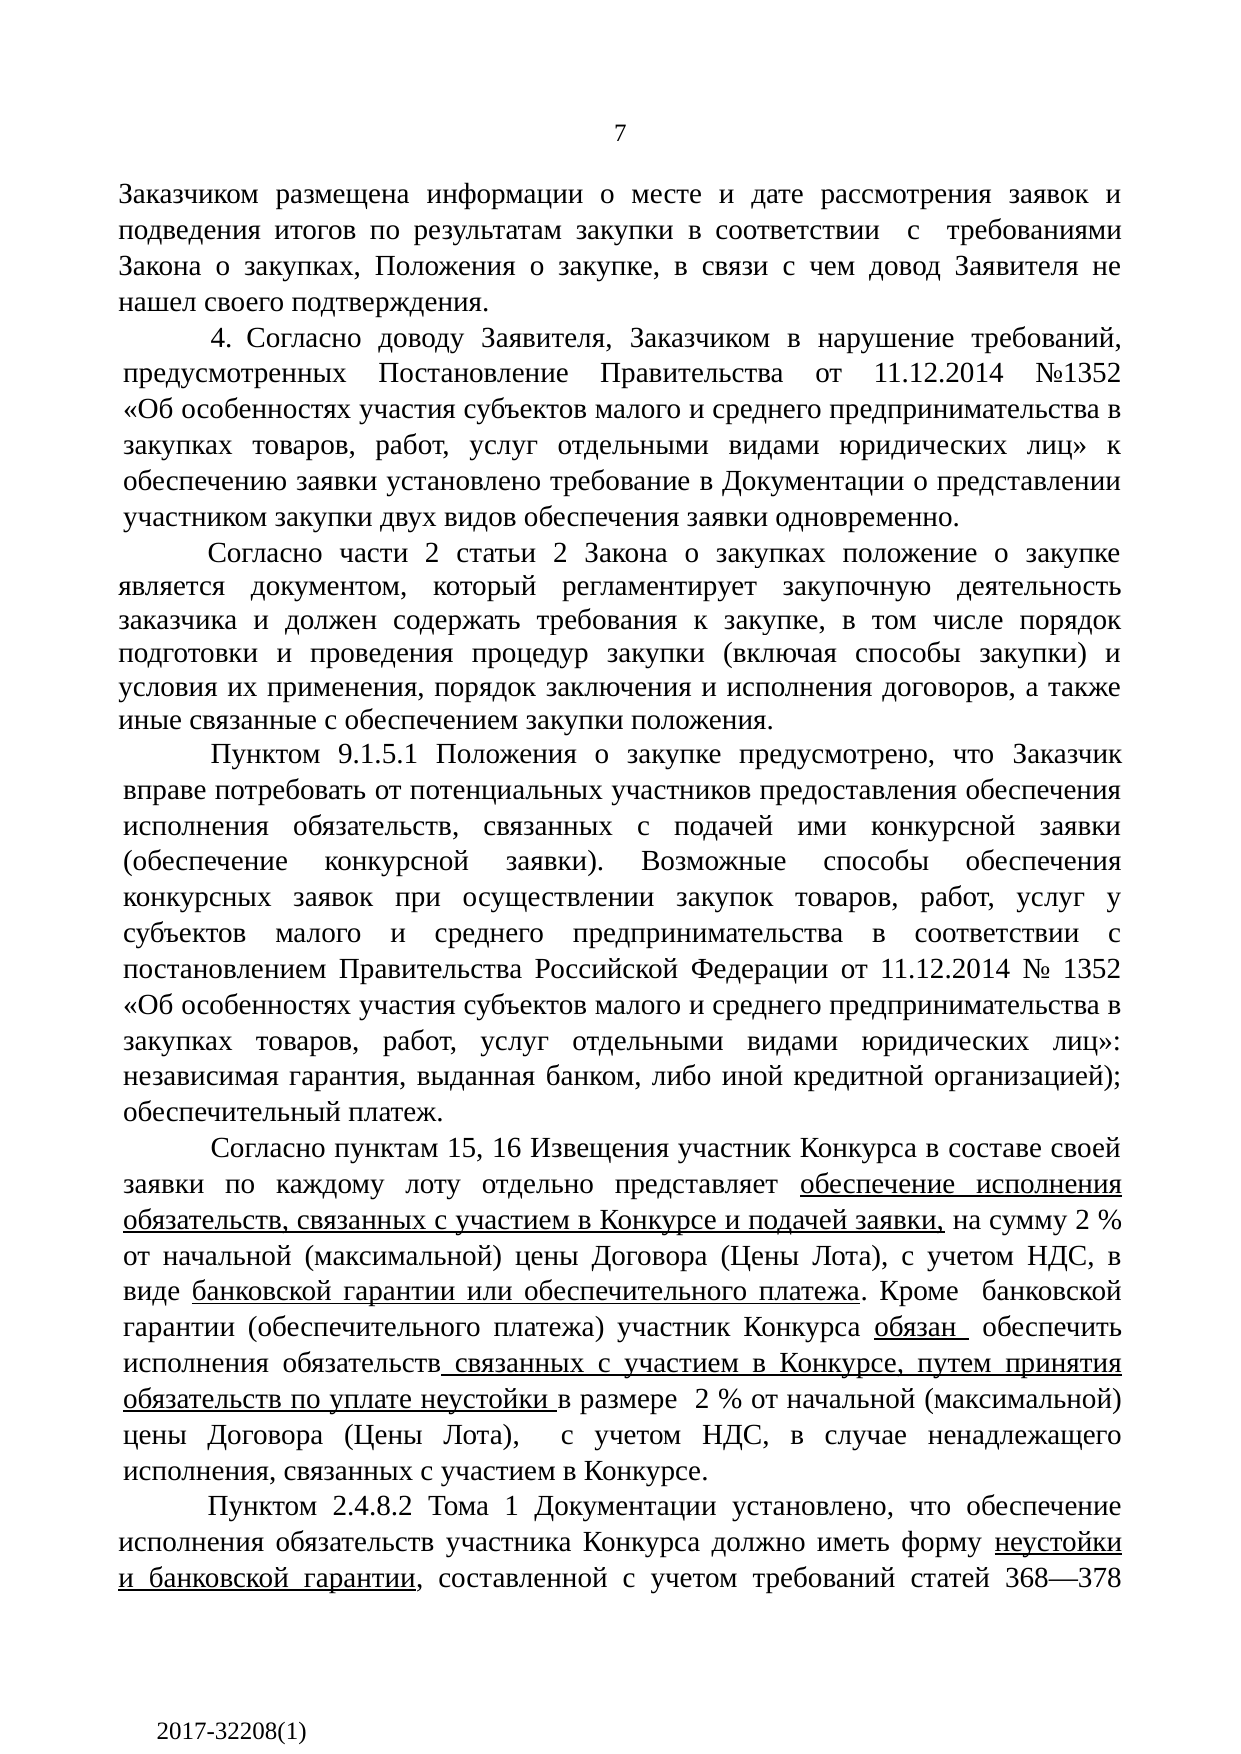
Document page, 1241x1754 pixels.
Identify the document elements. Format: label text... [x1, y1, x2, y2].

text Согласно части 2 статьи 2 Закона о закупках положение о закупке является документом, который регламентирует закупочную деятельность заказчика и должен содержать требования к закупке, в том числе порядок подготовки и проведения процедур закупки (включая способы закупки) и условия их применения, порядок заключения и исполнения договоров, а также иные связанные с обеспечением закупки положения. [118, 535, 1122, 736]
text Пунктом 2.4.8.2 Тома 1 Документации установлено, что обеспечение исполнения обязательств участника Конкурса должно иметь форму неустойки и банковской гарантии, составленной с учетом требований статей 368—378 [118, 1488, 1122, 1594]
text Пунктом 9.1.5.1 Положения о закупке предусмотрено, что Заказчик вправе потребовать от потенциальных участников предоставления обеспечения исполнения обязательств, связанных с подачей ими конкурсной заявки (обеспечение конкурсной заявки). Возможные способы обеспечения конкурсных заявок при осуществлении закупок товаров, работ, услуг у субъектов малого и среднего предпринимательства в соответствии с постановлением Правительства Российской Федерации от 11.12.2014 № 1352 «Об особенностях участия субъектов малого и среднего предпринимательства в закупках товаров, работ, услуг отдельными видами юридических лиц»: независимая гарантия, выданная банком, либо иной кредитной организацией); обеспечительный платеж. [123, 736, 1122, 1128]
list Согласно доводу Заявителя, Заказчиком в нарушение требований, предусмотренных Постановление Правительства от 11.12.2014 №1352 «Об особенностях участия субъектов малого и среднего предпринимательства в закупках товаров, работ, услуг отдельными видами юридических лиц» к обеспечению заявки установлено требование в Документации о представлении участником закупки двух видов обеспечения заявки одновременно. [123, 320, 1122, 532]
text Заказчиком размещена информации о месте и дате рассмотрения заявок и подведения итогов по результатам закупки в соответствии с требованиями Закона о закупках, Положения о закупке, в связи с чем довод Заявителя не нашел своего подтверждения. [118, 176, 1122, 317]
text Согласно пунктам 15, 16 Извещения участник Конкурса в составе своей заявки по каждому лоту отдельно представляет обеспечение исполнения обязательств, связанных с участием в Конкурсе и подачей заявки, на сумму 2 % от начальной (максимальной) цены Договора (Цены Лота), с учетом НДС, в виде банковской гарантии или обеспечительного платежа. Кроме банковской гарантии (обеспечительного платежа) участник Конкурса обязан обеспечить исполнения обязательств связанных с участием в Конкурсе, путем принятия обязательств по уплате неустойки в размере 2 % от начальной (максимальной) цены Договора (Цены Лота), с учетом НДС, в случае ненадлежащего исполнения, связанных с участием в Конкурсе. [123, 1130, 1122, 1486]
